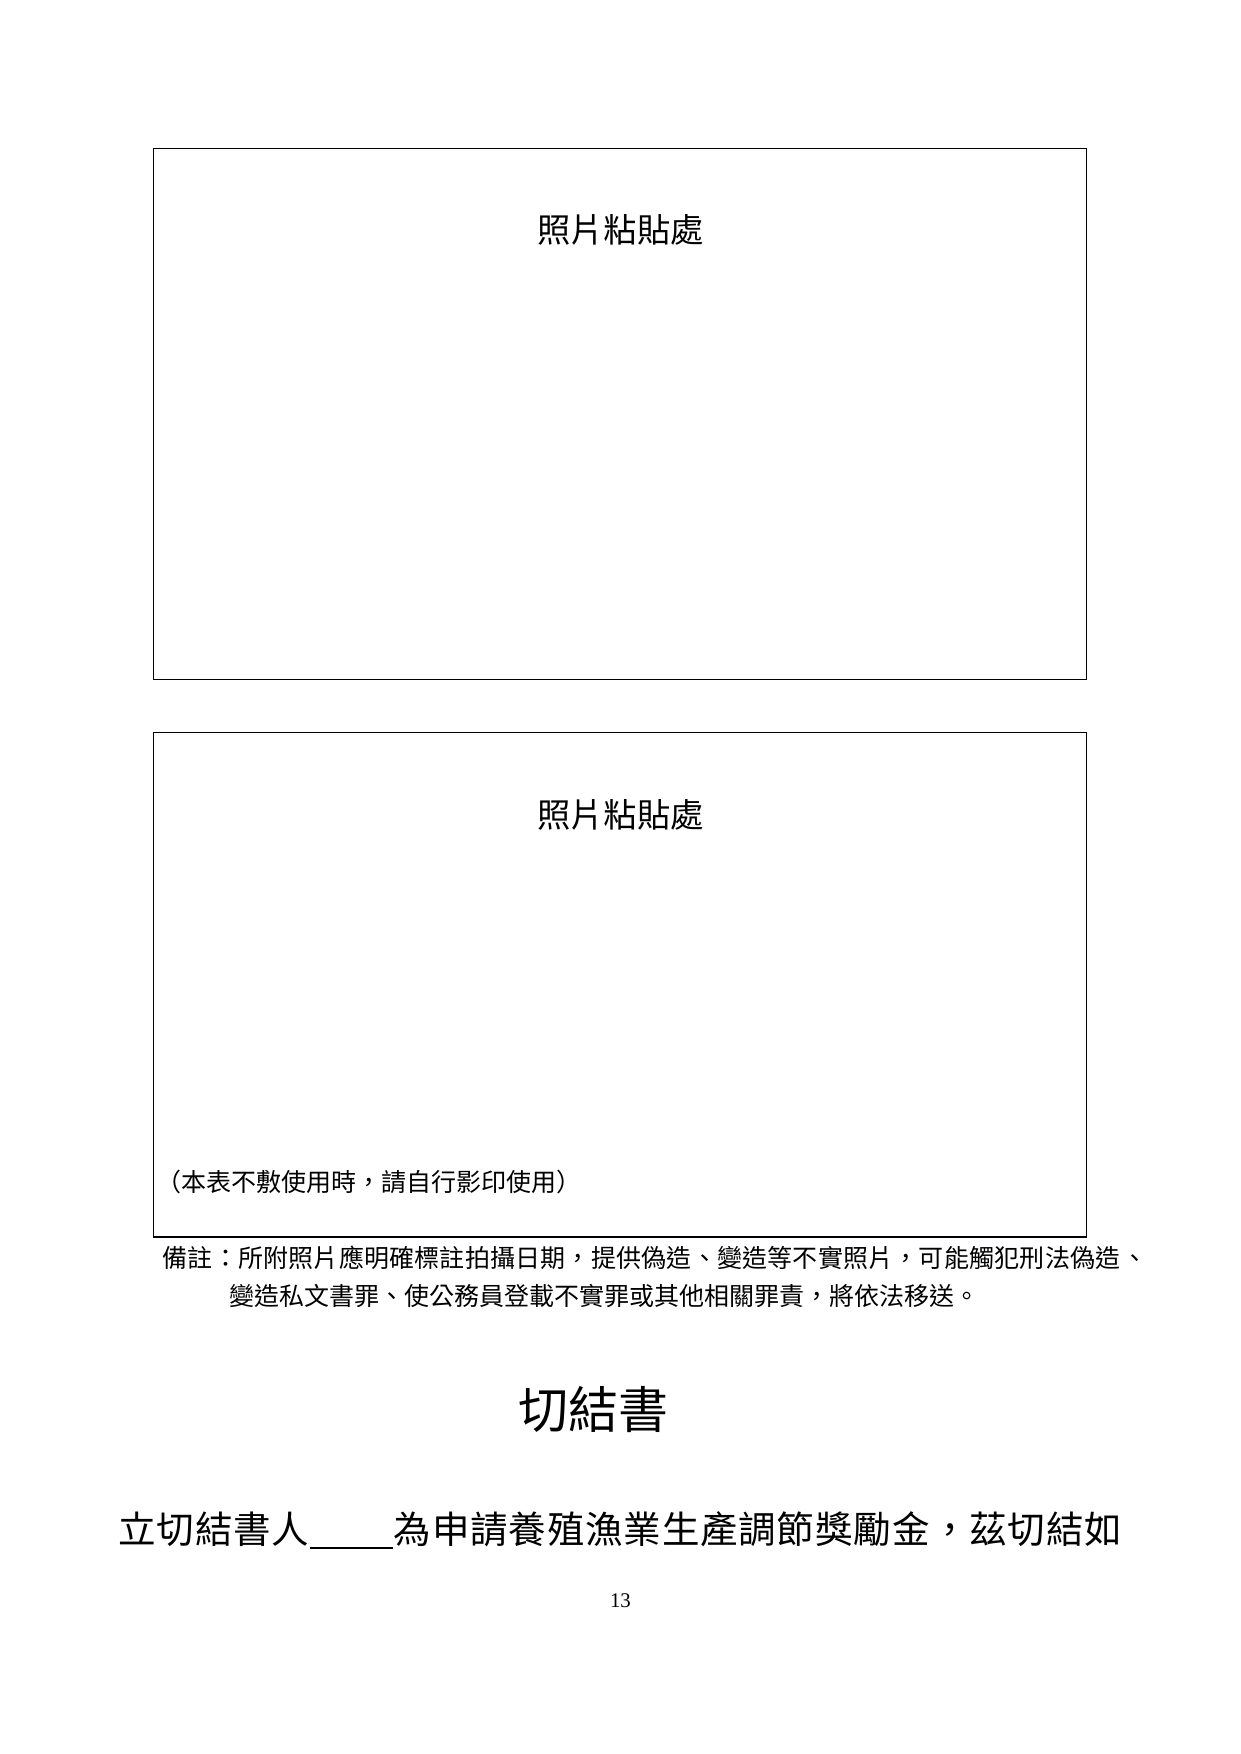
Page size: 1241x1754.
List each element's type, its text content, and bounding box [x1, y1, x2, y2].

text 立切結書人 為申請養殖漁業生產調節獎勵金，茲切結如 [118, 1500, 1122, 1554]
text 備註：所附照片應明確標註拍攝日期，提供偽造、變造等不實照片，可能觸犯刑法偽造、變造私文書罪、使公務員登載不實罪或其他相關罪責，將依法移送。 [162, 1237, 1122, 1312]
table_header 照片粘貼處 （本表不敷使用時，請自行影印使用） [154, 733, 1086, 1236]
text 切結書 [468, 1370, 1122, 1442]
table_header 照片粘貼處 [154, 149, 1086, 679]
